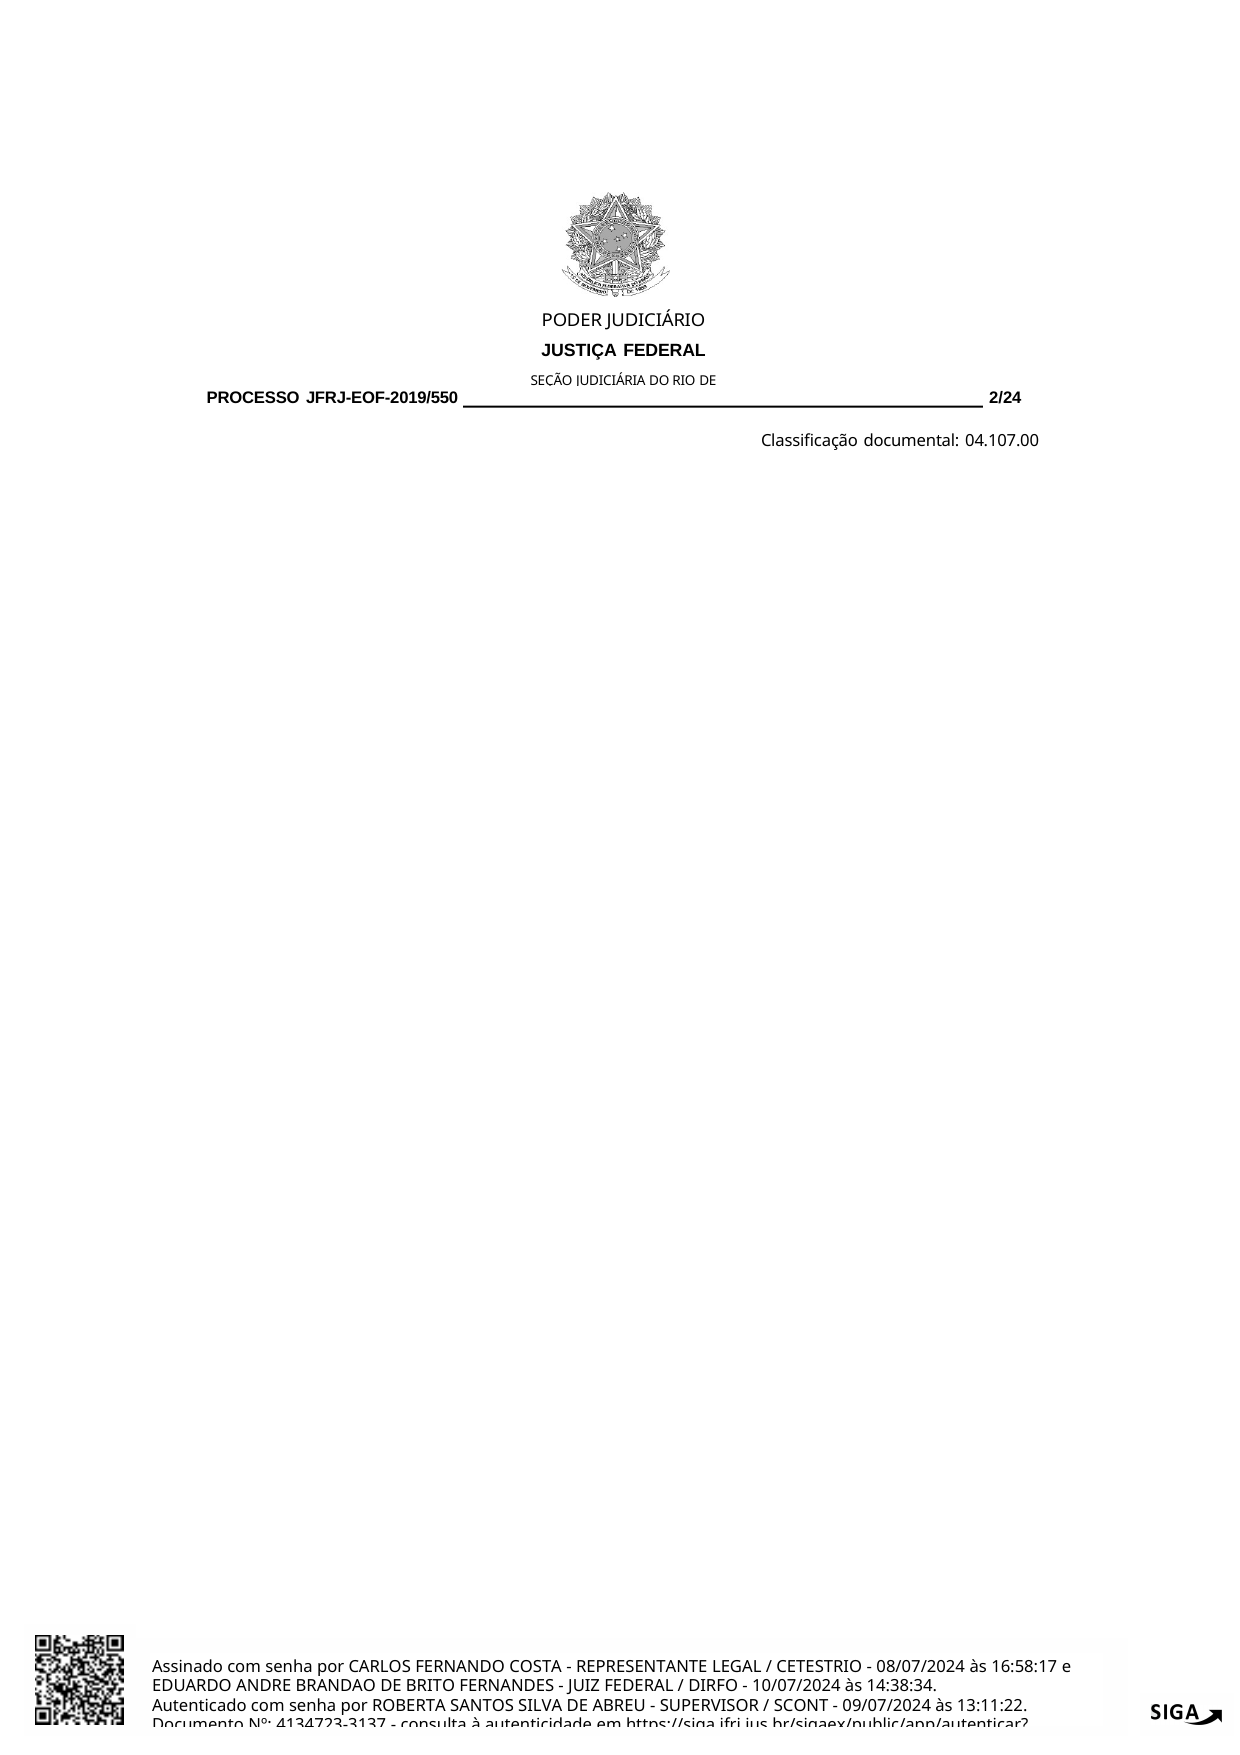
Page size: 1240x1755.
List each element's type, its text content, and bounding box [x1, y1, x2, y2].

text Classificação documental: 04.107.00 [761, 429, 1064, 452]
